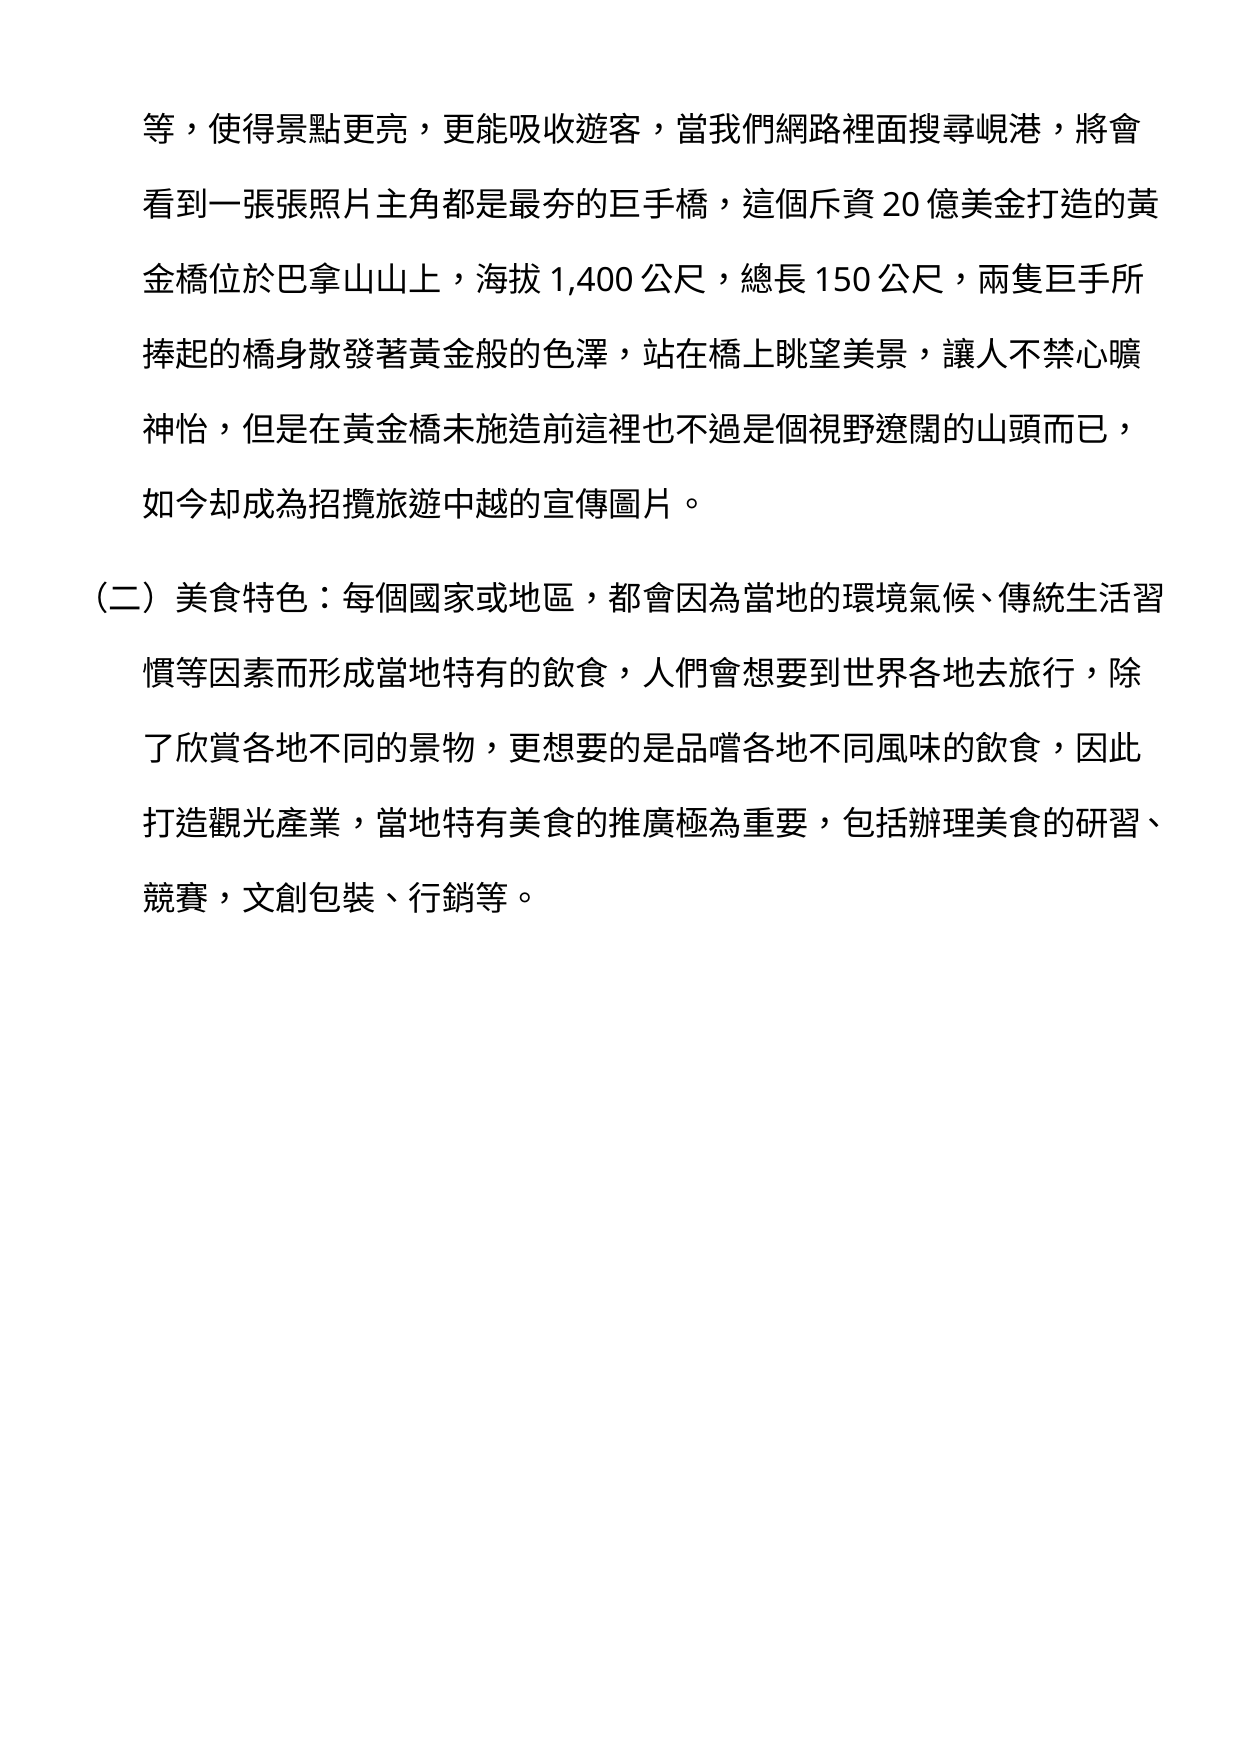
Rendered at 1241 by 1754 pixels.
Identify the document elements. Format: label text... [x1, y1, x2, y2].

text （二）美食特色：每個國家或地區，都會因為當地的環境氣候、傳統生活習慣等因素而形成當地特有的飲食，人們會想要到世界各地去旅行，除了欣賞各地不同的景物，更想要的是品嚐各地不同風味的飲食，因此打造觀光產業，當地特有美食的推廣極為重要，包括辦理美食的研習、競賽，文創包裝、行銷等。 [75, 558, 1165, 933]
text 等，使得景點更亮，更能吸收遊客，當我們網路裡面搜尋峴港，將會看到一張張照片主角都是最夯的巨手橋，這個斥資20億美金打造的黃金橋位於巴拿山山上，海拔1,400公尺，總長150公尺，兩隻巨手所捧起的橋身散發著黃金般的色澤，站在橋上眺望美景，讓人不禁心曠神怡，但是在黃金橋未施造前這裡也不過是個視野遼闊的山頭而已，如今却成為招攬旅遊中越的宣傳圖片。 [75, 89, 1165, 539]
